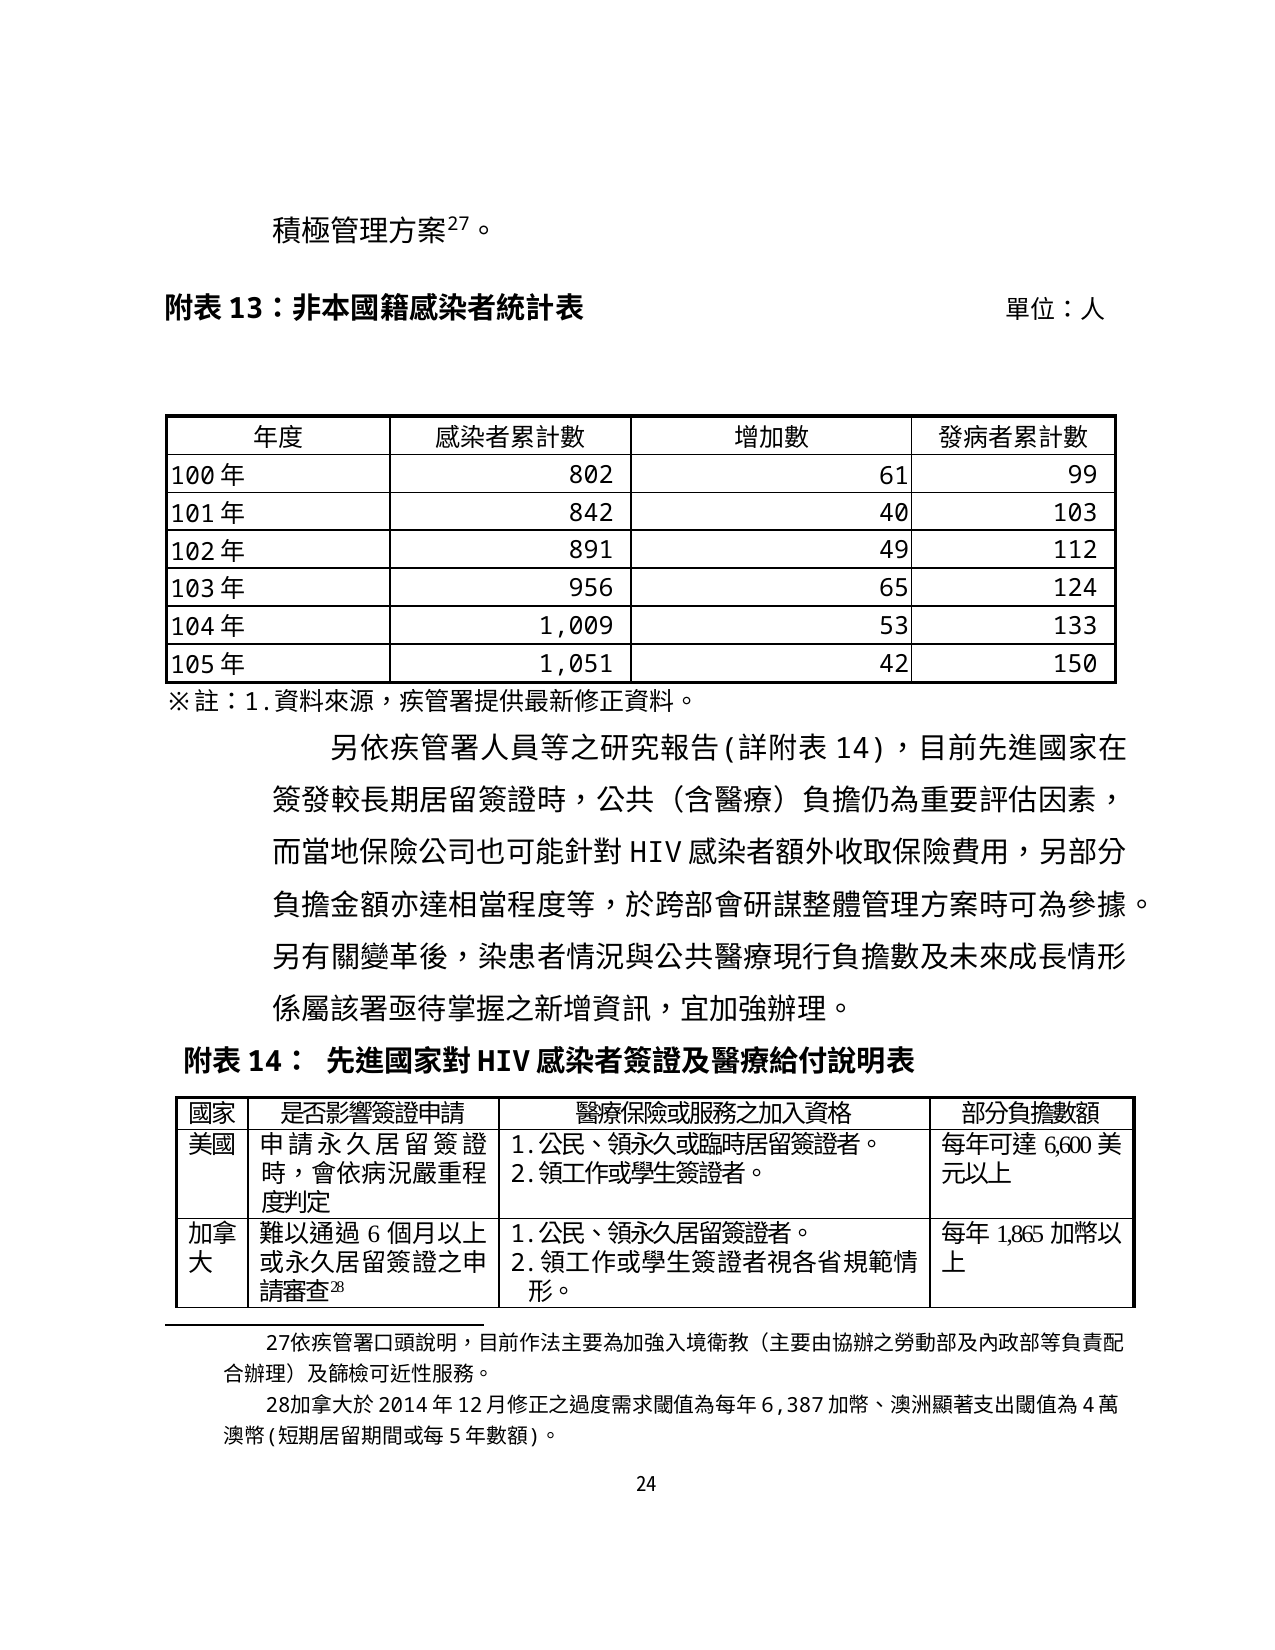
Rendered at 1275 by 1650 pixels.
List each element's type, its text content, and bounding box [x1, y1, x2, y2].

table_cell 65 [632, 569, 911, 605]
table_cell 申請永久居留簽證時，會依病況嚴重程度判定 [249, 1130, 498, 1218]
table_cell 49 [632, 531, 911, 567]
table_cell 103 [912, 493, 1114, 529]
table_cell 956 [391, 569, 630, 605]
table_header 國家 [178, 1099, 247, 1128]
table_header 部分負擔數額 [931, 1099, 1132, 1128]
table_cell 美國 [178, 1130, 247, 1218]
table_cell 105年 [168, 645, 389, 681]
table_cell 難以通過6個月以上或永久居留簽證之申請審查 [249, 1219, 498, 1307]
table_header 發病者累計數 [912, 418, 1114, 454]
table_cell 842 [391, 493, 630, 529]
text 附表14： 先進國家對HIV感染者簽證及醫療給付說明表 [183, 1029, 1127, 1082]
table_cell 103年 [168, 569, 389, 605]
table_cell 53 [632, 607, 911, 643]
text 人類免疫缺乏病毒傳染防治及感染者權益保障條例於104年1月為因應國際人權趨勢修正，刪除得對非本國籍入境且停留達3個月以上或居留者，採行檢查措施（或要求提出3個月內HIV檢查報告），及檢驗結果呈陽性者令其出境之相關規定。從此有關對非本國籍人士之愛滋防治工作，發生重要之系統性變革，產生之問題主要包括：對相關感染者掌握情況之減弱，是以104年度以後感染者增加數可能未如103年度前完整(目前疾管署統計之非本國籍者HIV感染情形詳附表13，其中104年度至105年度之感染數難以逕解釋為感染者減少)，復以有關外勞及學生常來自亞洲HIV感染盛行率較高之地區，因此，相關感染其他外勞、外傭及國人之風險日增。另因無法強制出境，則可能產生兩項主要影響，其一係我國政府及健保目前尚不支付非本國籍居留者前2年之治療費用，倘非本國籍者不願即刻離境，又無法負擔醫療費用致無法治療下，恐造成本國籍雇主(受看護者家庭、企業)處於不知情情況中；另一項則為倘該患者符合全民健康保險法第9條規定條件並能自行負擔前2年醫藥支出（即使以貸款支付），第3年起健保須支付相關支出，長期以往，恐有加重健保負擔情形，惟目前均未見該署執行積極管理方案。 [272, 200, 1127, 252]
text ※註：1.資料來源，疾管署提供最新修正資料。 [164, 684, 1127, 717]
table_cell 802 [391, 455, 630, 492]
table_header 增加數 [632, 418, 911, 454]
table_cell 加拿大 [178, 1219, 247, 1307]
text 依疾管署口頭說明，目前作法主要為加強入境衛教（主要由協辦之勞動部及內政部等負責配合辦理）及篩檢可近性服務。 [224, 1325, 1127, 1388]
table_cell 104年 [168, 607, 389, 643]
table_cell 102年 [168, 531, 389, 567]
table_cell 每年可達6,600美元以上 [931, 1130, 1132, 1218]
table_cell 1,051 [391, 645, 630, 681]
table_cell 99 [912, 455, 1114, 492]
table_cell 1.公民、領永久或臨時居留簽證者。 2.領工作或學生簽證者。 [500, 1130, 929, 1218]
table_cell 101年 [168, 493, 389, 529]
table_cell 42 [632, 645, 911, 681]
table_cell 1,009 [391, 607, 630, 643]
table_cell 112 [912, 531, 1114, 567]
table_header 年度 [168, 418, 389, 454]
table_cell 100年 [168, 455, 389, 492]
table_cell 133 [912, 607, 1114, 643]
table_cell 891 [391, 531, 630, 567]
table_cell 每年1,865加幣以上 [931, 1219, 1132, 1307]
table_header 醫療保險或服務之加入資格 [500, 1099, 929, 1128]
table_cell 1.公民、領永久居留簽證者。 2.領工作或學生簽證者視各省規範情形。 [500, 1219, 929, 1307]
text 附表13：非本國籍感染者統計表 單位：人 [164, 277, 1127, 329]
text 另依疾管署人員等之研究報告(詳附表14)，目前先進國家在簽發較長期居留簽證時，公共（含醫療）負擔仍為重要評估因素，而當地保險公司也可能針對HIV感染者額外收取保險費用，另部分負擔金額亦達相當程度等，於跨部會研謀整體管理方案時可為參據。另有關變革後，染患者情況與公共醫療現行負擔數及未來成長情形係屬該署亟待掌握之新增資訊，宜加強辦理。 [272, 717, 1127, 1029]
table_cell 150 [912, 645, 1114, 681]
table_header 是否影響簽證申請 [249, 1099, 498, 1128]
table_cell 124 [912, 569, 1114, 605]
table_header 感染者累計數 [391, 418, 630, 454]
table_cell 61 [632, 455, 911, 492]
table_cell 40 [632, 493, 911, 529]
